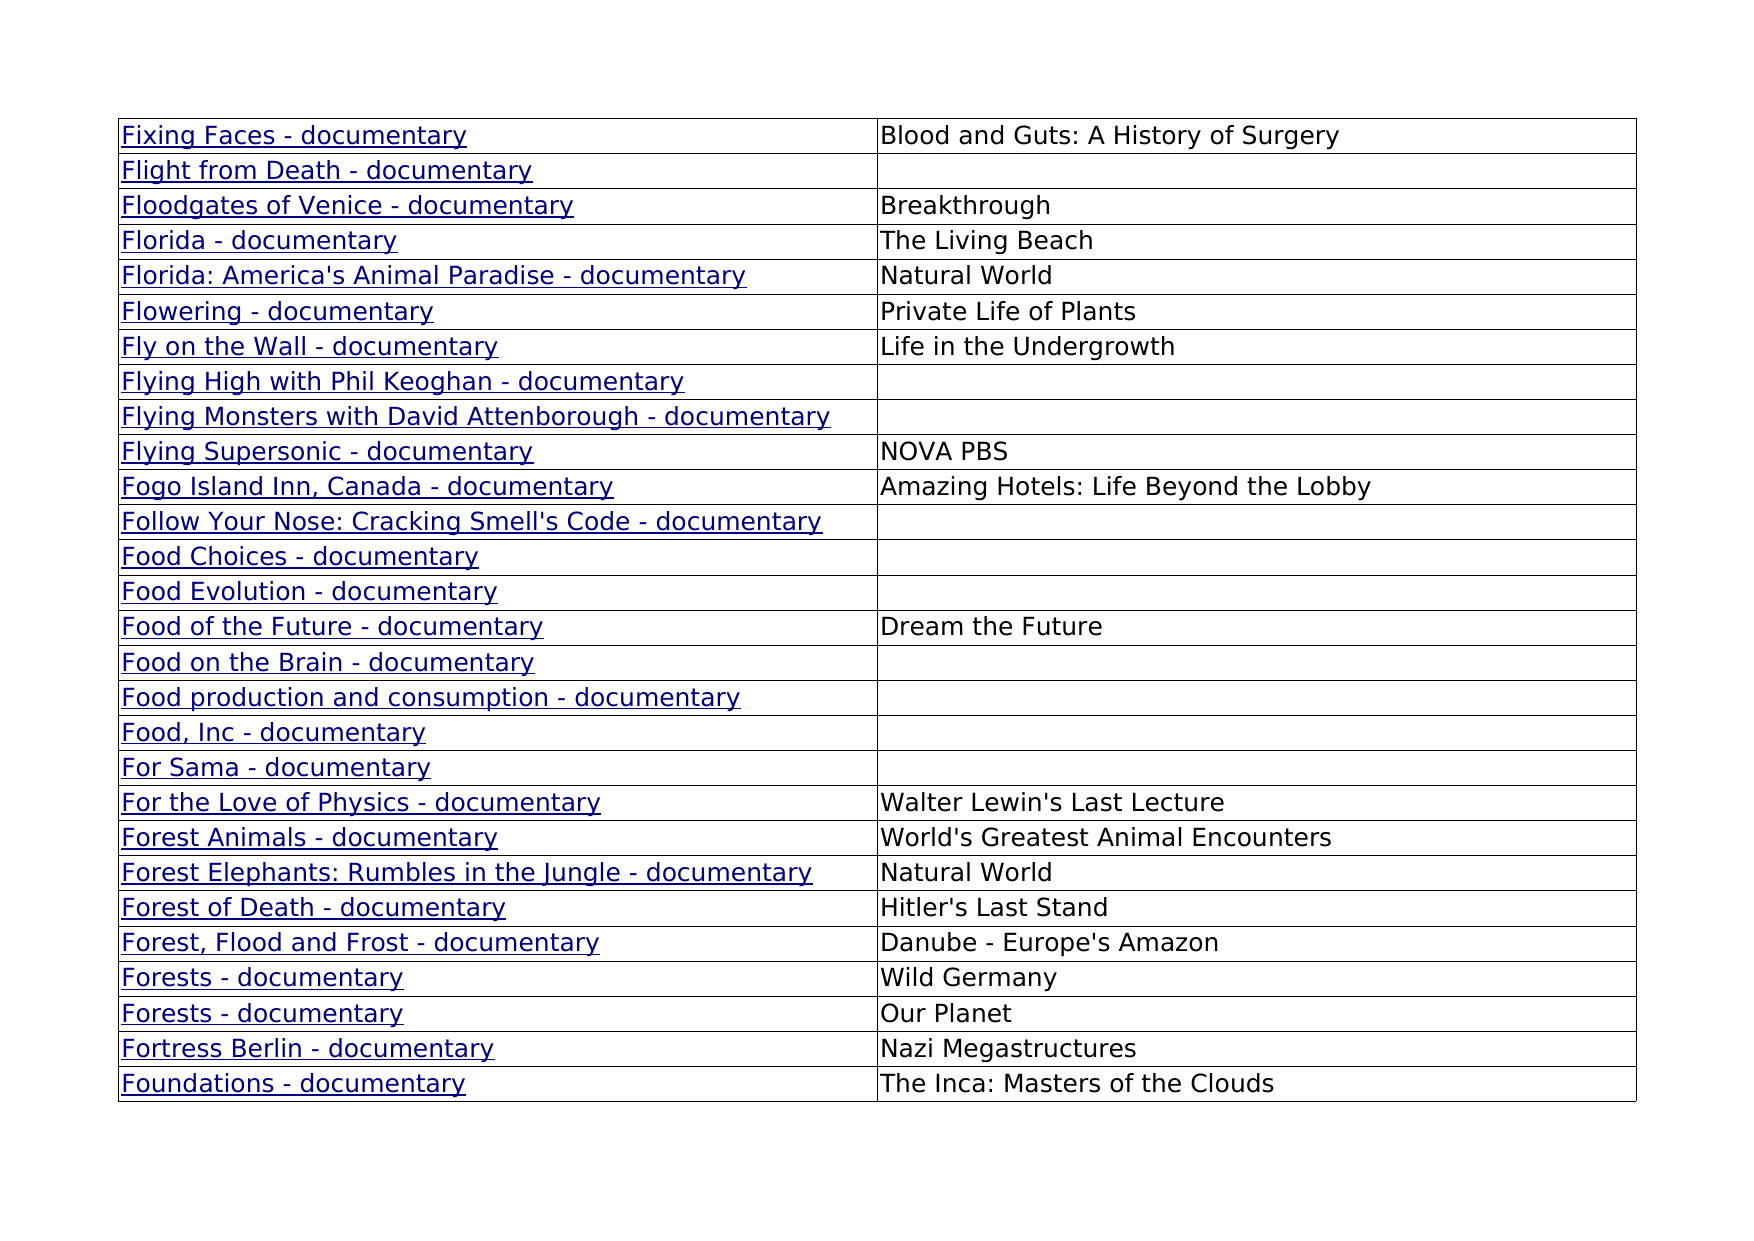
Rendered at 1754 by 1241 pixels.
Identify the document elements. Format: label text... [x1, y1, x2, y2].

table_cell World's Greatest Animal Encounters [878, 821, 1636, 855]
table_cell Natural World [878, 856, 1636, 890]
table_cell Flight from Death - documentary [119, 154, 877, 188]
table_cell Foundations - documentary [119, 1067, 877, 1101]
table_cell [878, 681, 1636, 715]
table_cell For Sama - documentary [119, 751, 877, 785]
table_cell Fogo Island Inn, Canada - documentary [119, 470, 877, 504]
table_cell Forest Elephants: Rumbles in the Jungle - documentary [119, 856, 877, 890]
table_cell NOVA PBS [878, 435, 1636, 469]
table_cell [878, 505, 1636, 539]
table_cell [878, 716, 1636, 750]
table_cell Our Planet [878, 997, 1636, 1031]
table_cell Walter Lewin's Last Lecture [878, 786, 1636, 820]
table_cell Fixing Faces - documentary [119, 119, 877, 153]
table_cell Hitler's Last Stand [878, 891, 1636, 926]
table_cell Food of the Future - documentary [119, 611, 877, 645]
table_cell [878, 540, 1636, 574]
table_cell Fly on the Wall - documentary [119, 330, 877, 364]
table_cell Forest Animals - documentary [119, 821, 877, 855]
table_cell Flying Supersonic - documentary [119, 435, 877, 469]
table_cell The Inca: Masters of the Clouds [878, 1067, 1636, 1101]
table_cell [878, 365, 1636, 399]
table_cell Flying Monsters with David Attenborough - documentary [119, 400, 877, 434]
table_cell [878, 646, 1636, 680]
table_cell Life in the Undergrowth [878, 330, 1636, 364]
table_cell Blood and Guts: A History of Surgery [878, 119, 1636, 153]
table_cell Food Choices - documentary [119, 540, 877, 574]
table_cell Food production and consumption - documentary [119, 681, 877, 715]
table_cell Nazi Megastructures [878, 1032, 1636, 1066]
table_cell Natural World [878, 260, 1636, 294]
table_cell Florida: America's Animal Paradise - documentary [119, 260, 877, 294]
table_cell Amazing Hotels: Life Beyond the Lobby [878, 470, 1636, 504]
table_cell Floodgates of Venice - documentary [119, 189, 877, 223]
table_cell Danube - Europe's Amazon [878, 927, 1636, 961]
table_cell [878, 751, 1636, 785]
table_cell Wild Germany [878, 962, 1636, 996]
table_cell Forests - documentary [119, 997, 877, 1031]
table_cell [878, 154, 1636, 188]
table_cell Forest, Flood and Frost - documentary [119, 927, 877, 961]
table_cell Breakthrough [878, 189, 1636, 223]
table_cell Food Evolution - documentary [119, 576, 877, 609]
table_cell Florida - documentary [119, 225, 877, 258]
table_cell For the Love of Physics - documentary [119, 786, 877, 820]
table_cell Flying High with Phil Keoghan - documentary [119, 365, 877, 399]
table_cell Private Life of Plants [878, 295, 1636, 329]
table_cell Forest of Death - documentary [119, 891, 877, 926]
table_cell Food on the Brain - documentary [119, 646, 877, 680]
table_cell Dream the Future [878, 611, 1636, 645]
table_cell The Living Beach [878, 225, 1636, 258]
table_cell [878, 576, 1636, 609]
table_cell Flowering - documentary [119, 295, 877, 329]
table_cell Food, Inc - documentary [119, 716, 877, 750]
table_cell Fortress Berlin - documentary [119, 1032, 877, 1066]
table_cell Forests - documentary [119, 962, 877, 996]
table_cell [878, 400, 1636, 434]
table_cell Follow Your Nose: Cracking Smell's Code - documentary [119, 505, 877, 539]
